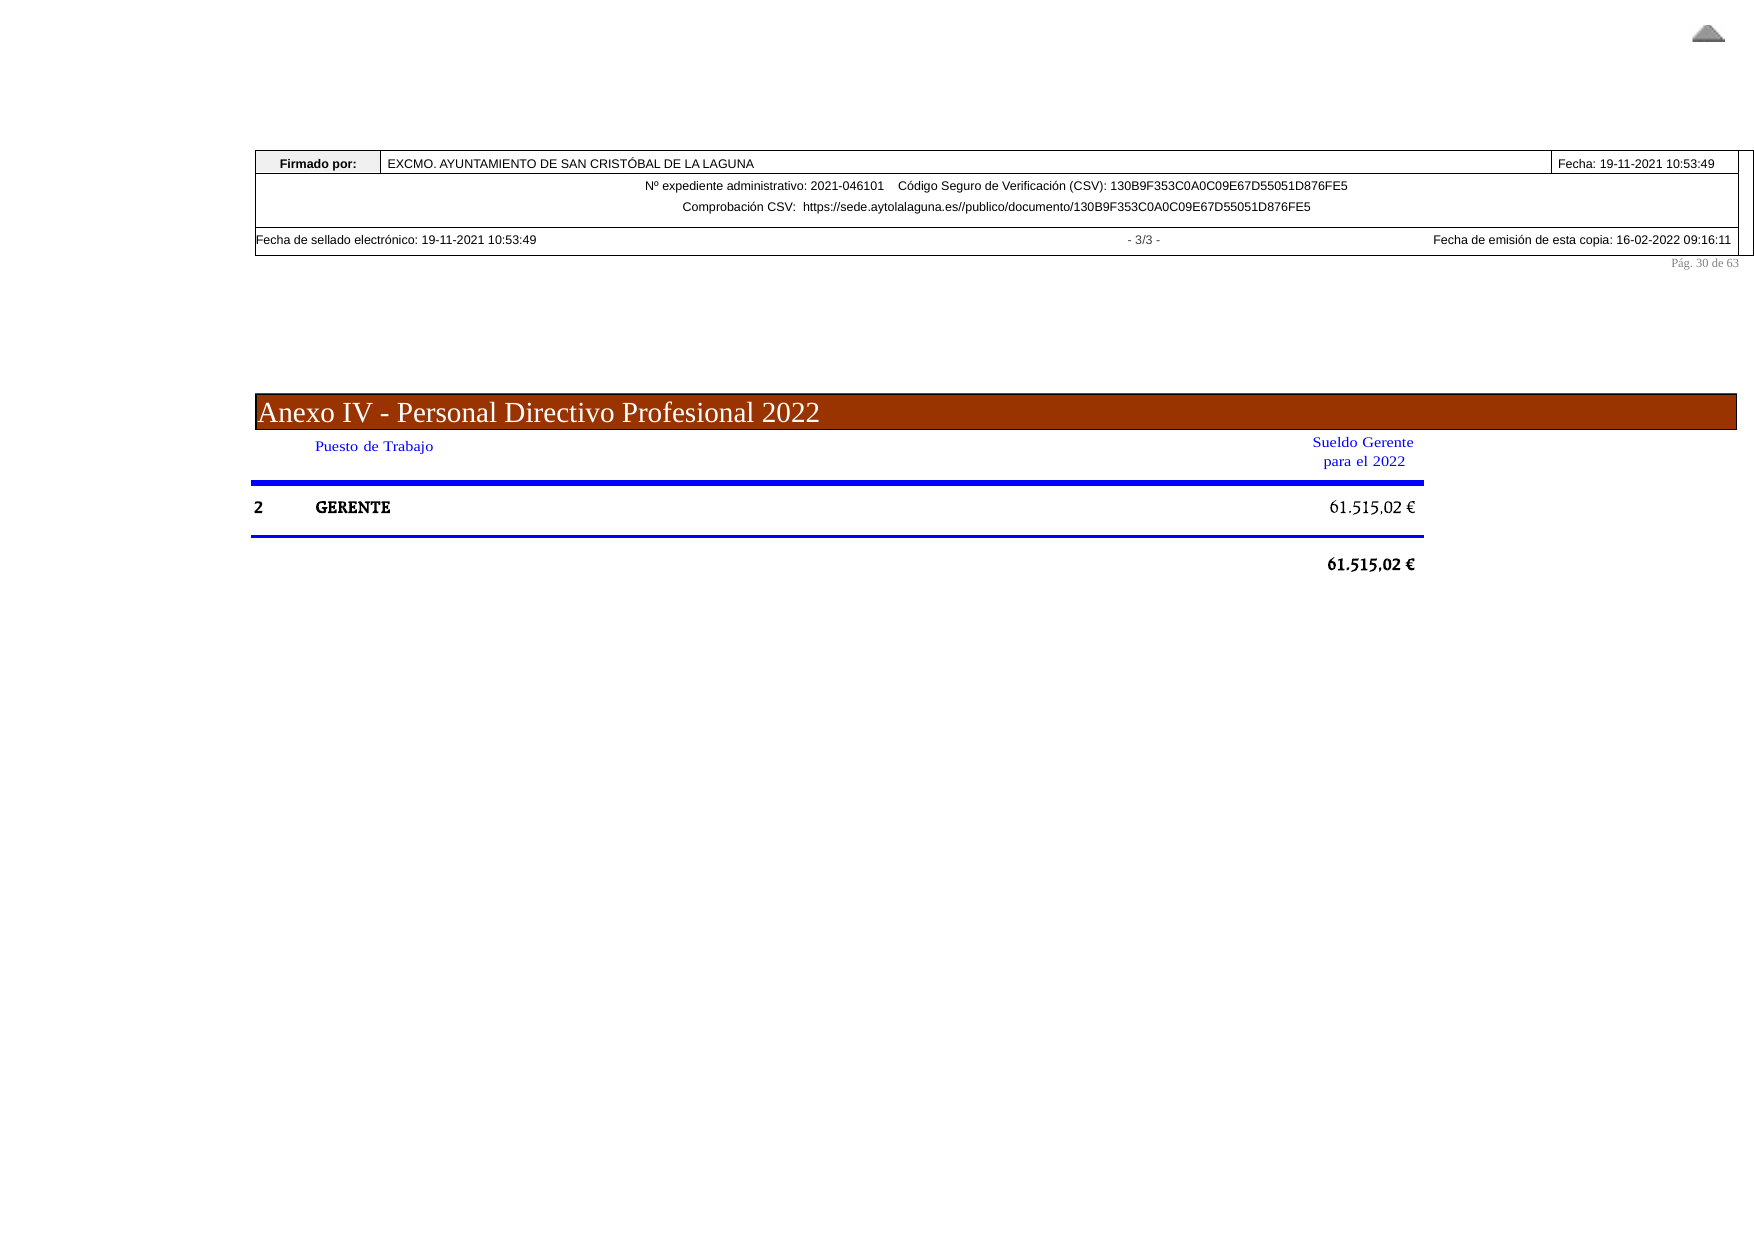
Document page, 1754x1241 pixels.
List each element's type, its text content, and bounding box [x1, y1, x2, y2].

table_header [1739, 151, 1753, 254]
table_cell esta copia: 16-02-2022 09:16:11 [1551, 228, 1738, 254]
table_header EXCMO. AYUNTAMIENTO DE SAN CRISTÓBAL DE LA LAGUNA [381, 151, 1551, 172]
table_cell Fecha de sellado electrónico: 19-11-2021 10:53:49 - 3/3 - Fecha de emisión de [256, 228, 1551, 254]
subtitle Anexo IV - Personal Directivo Profesional 2022 [257, 395, 1736, 429]
table_cell [1551, 174, 1738, 227]
table_cell Nº expediente administrativo: 2021-046101 Código Seguro de Verificación (CSV): 130B9F353C0A0C09E67D55051D876FE5 Comprobación CSV: https://sede.aytolalaguna.es//publico/documento/130B9F353C0A0C09E67D55051D876FE5 [256, 174, 1551, 227]
text Pág. 30 de 63 [256, 256, 1739, 270]
table_header Firmado por: [256, 151, 380, 172]
table_header Fecha: 19-11-2021 10:53:49 [1552, 151, 1738, 172]
